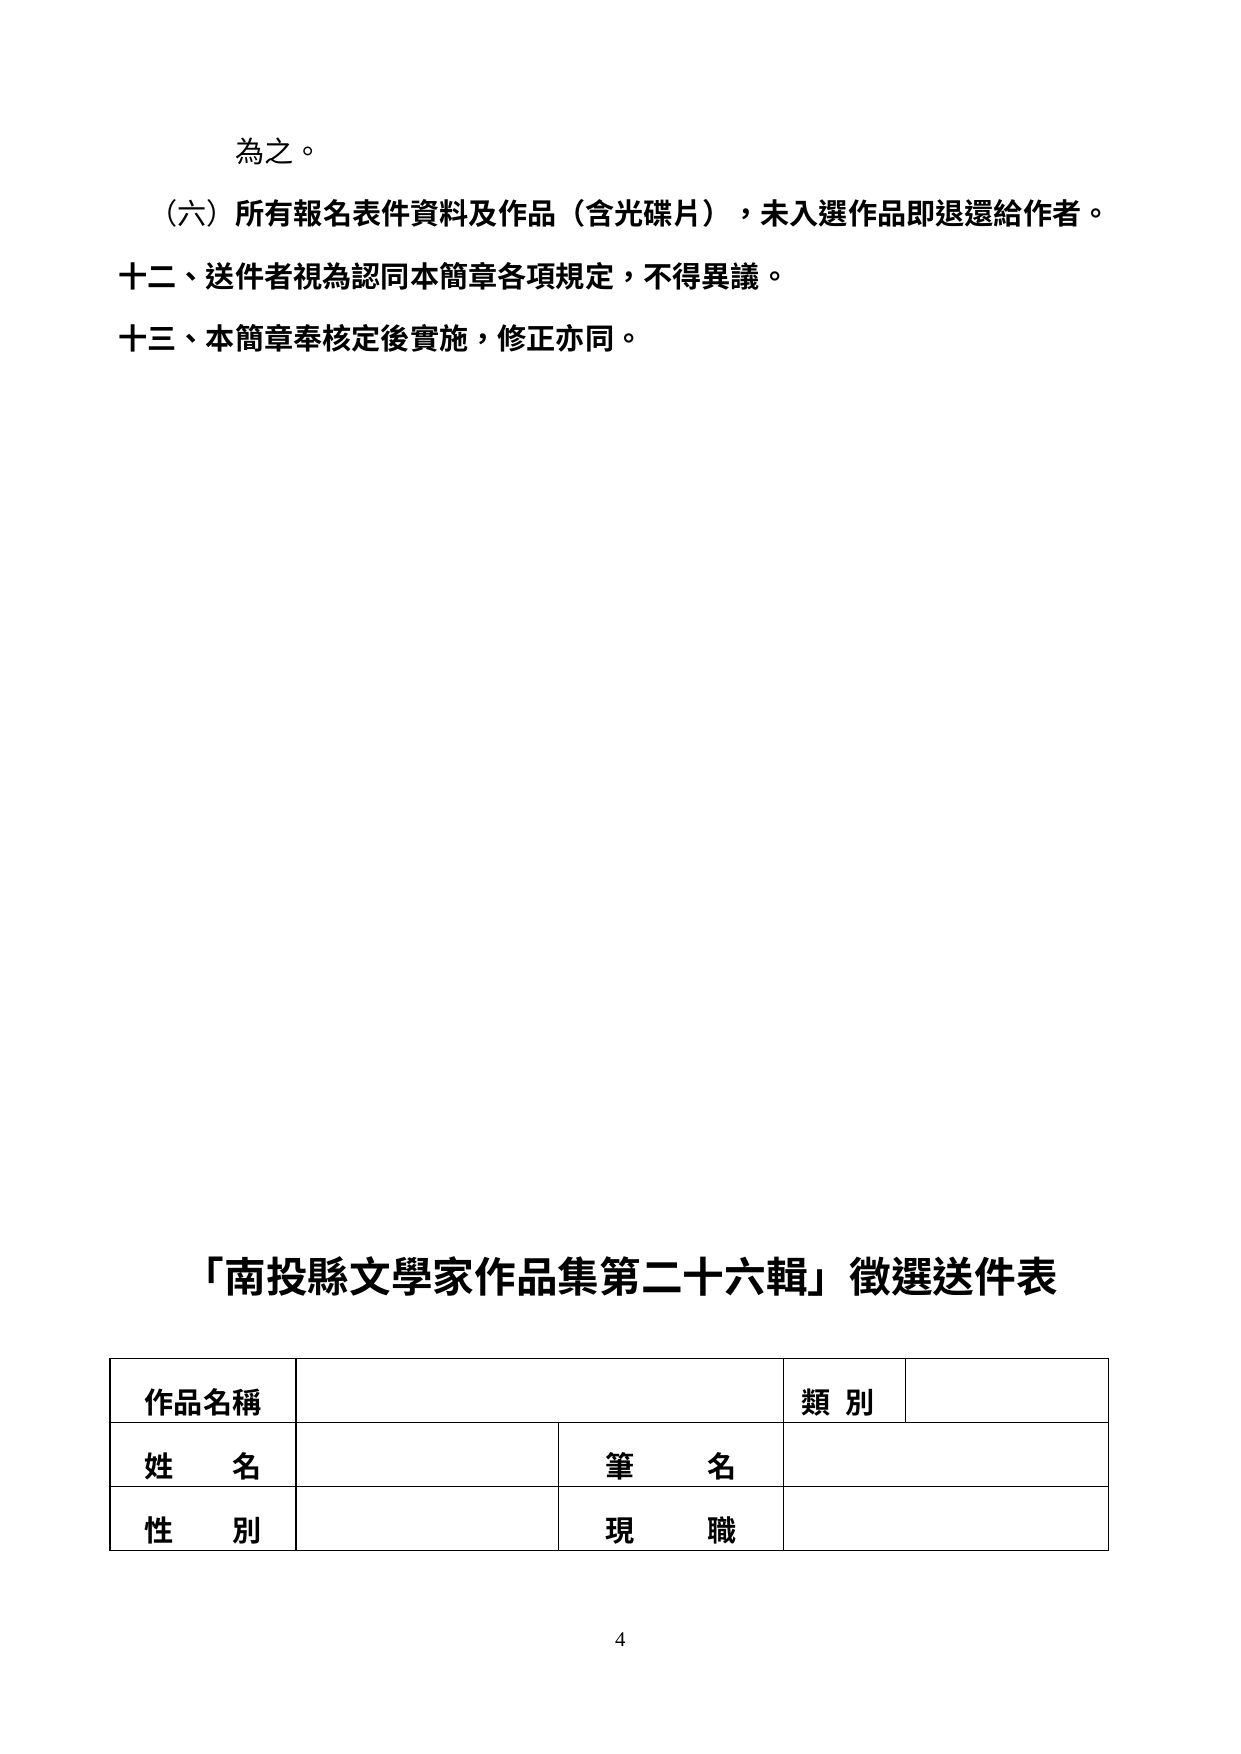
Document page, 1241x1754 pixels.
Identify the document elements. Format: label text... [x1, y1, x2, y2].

text 為之。 [148, 108, 1122, 170]
table_cell 現 職 [559, 1487, 783, 1550]
table_cell 性 別 [111, 1487, 295, 1550]
table_header [906, 1359, 1108, 1422]
text （六）所有報名表件資料及作品（含光碟片），未入選作品即退還給作者。 [148, 170, 1122, 233]
table_cell 姓 名 [111, 1423, 295, 1486]
text 「南投縣文學家作品集第二十六輯」徵選送件表 [118, 1233, 1122, 1295]
table_cell [784, 1487, 1108, 1550]
table_header 作品名稱 [111, 1359, 295, 1422]
table_header [297, 1359, 783, 1422]
table_header 類 別 [784, 1359, 905, 1422]
text 十三、本簡章奉核定後實施，修正亦同。 [118, 295, 1122, 358]
table_cell [784, 1423, 1108, 1486]
text 十二、送件者視為認同本簡章各項規定，不得異議。 [118, 233, 1122, 295]
table_cell 筆 名 [559, 1423, 783, 1486]
table_cell [297, 1423, 558, 1486]
table_cell [297, 1487, 558, 1550]
